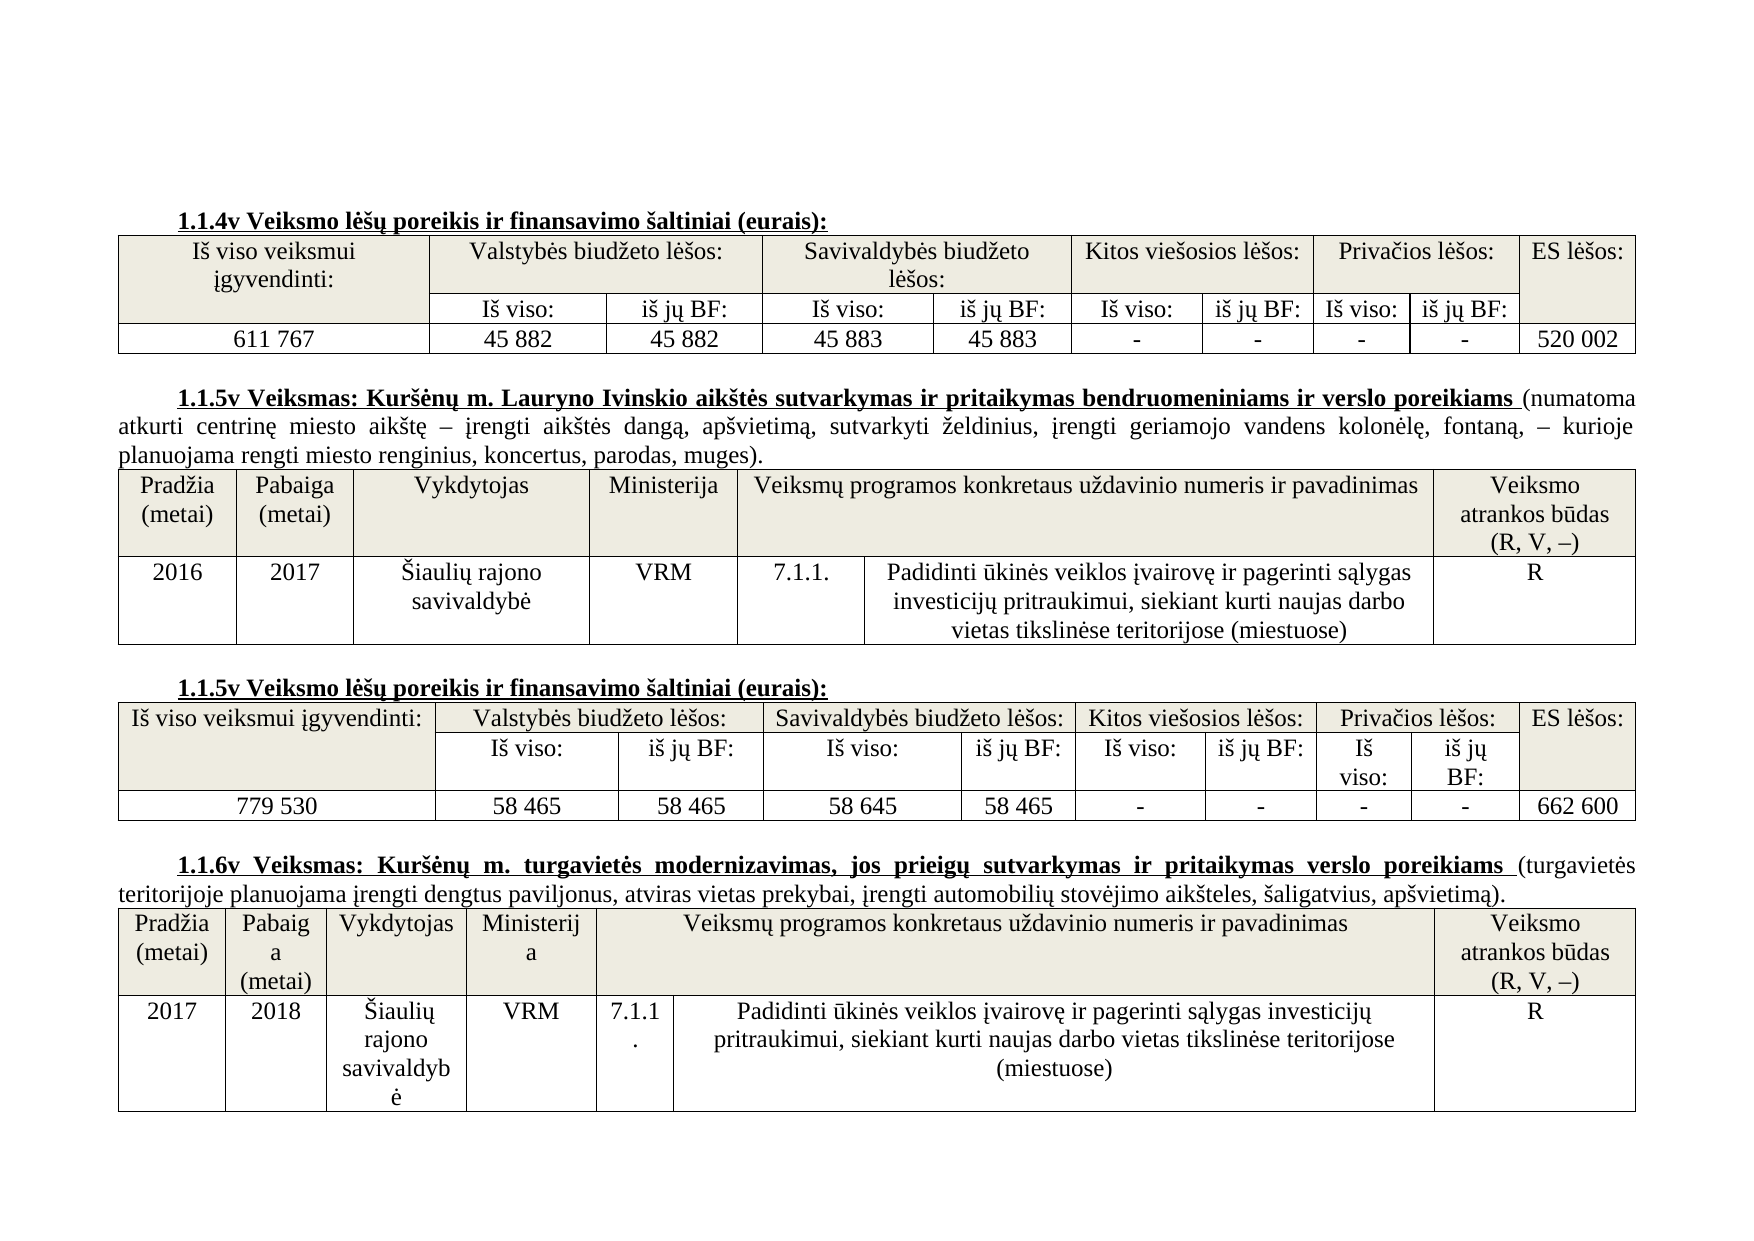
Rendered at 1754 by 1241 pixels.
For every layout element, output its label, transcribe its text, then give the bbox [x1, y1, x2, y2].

text 1.1.5v Veiksmo lėšų poreikis ir finansavimo šaltiniai (eurais): [118, 673, 1636, 702]
table_header Veiksmų programos konkretaus uždavinio numeris ir pavadinimas [597, 909, 1434, 995]
table_cell VRM [467, 996, 596, 1111]
table_cell Iš viso: [430, 294, 606, 323]
table_header Iš viso veiksmui įgyvendinti: [119, 703, 435, 790]
table_cell - [1076, 791, 1205, 820]
table_cell 520 002 [1520, 324, 1635, 353]
text 1.1.6v Veiksmas: Kuršėnų m. turgavietės modernizavimas, jos prieigų sutvarkymas ir pritaikymas verslo poreikiams (turgavietės teritorijoje planuojama įrengti dengtus paviljonus, atviras vietas prekybai, įrengti automobilių stovėjimo aikšteles, šaligatvius, apšvietimą). [118, 850, 1636, 907]
table_cell R [1434, 557, 1635, 643]
table_cell iš jų BF: [962, 733, 1075, 790]
table_header Pabaiga (metai) [237, 470, 353, 556]
table_header Ministerija [590, 470, 737, 556]
table_cell - [1314, 324, 1409, 353]
table_cell Šiaulių rajono savivaldybė [327, 996, 466, 1111]
table_header ES lėšos: [1520, 703, 1635, 790]
table_header Pabaiga (metai) [226, 909, 326, 995]
table_header Kitos viešosios lėšos: [1076, 703, 1316, 732]
table_cell - [1206, 791, 1316, 820]
table_cell 662 600 [1520, 791, 1635, 820]
table_header ES lėšos: [1520, 236, 1635, 323]
table_cell VRM [590, 557, 737, 643]
table_cell 45 882 [607, 324, 762, 353]
table_header Savivaldybės biudžeto lėšos: [763, 236, 1071, 293]
table_cell 45 882 [430, 324, 606, 353]
table_cell 2017 [237, 557, 353, 643]
table_header Vykdytojas [354, 470, 589, 556]
table_cell iš jų BF: [607, 294, 762, 323]
table_cell iš jų BF: [1206, 733, 1316, 790]
table_header Iš viso veiksmui įgyvendinti: [119, 236, 429, 323]
table_cell - [1412, 791, 1519, 820]
table_cell R [1435, 996, 1635, 1111]
table_header Privačios lėšos: [1317, 703, 1519, 732]
table_cell - [1317, 791, 1411, 820]
table_cell iš jų BF: [619, 733, 763, 790]
table_header Veiksmo atrankos būdas (R, V, –) [1434, 470, 1635, 556]
table_cell 611 767 [119, 324, 429, 353]
table_cell - [1411, 324, 1519, 353]
text 1.1.5v Veiksmas: Kuršėnų m. Lauryno Ivinskio aikštės sutvarkymas ir pritaikymas bendruomeniniams ir verslo poreikiams (numatoma atkurti centrinę miesto aikštę – įrengti aikštės dangą, apšvietimą, sutvarkyti želdinius, įrengti geriamojo vandens kolonėlę, fontaną, – kurioje planuojama rengti miesto renginius, koncertus, parodas, muges). [118, 383, 1636, 469]
table_cell 7.1.1. [738, 557, 864, 643]
table_header Veiksmo atrankos būdas (R, V, –) [1435, 909, 1635, 995]
table_cell 45 883 [934, 324, 1071, 353]
table_header Ministerija [467, 909, 596, 995]
table_cell - [1203, 324, 1313, 353]
table_cell Iš viso: [1314, 294, 1409, 323]
table_cell Iš viso: [764, 733, 961, 790]
table_cell 2017 [119, 996, 225, 1111]
table_cell Šiaulių rajono savivaldybė [354, 557, 589, 643]
text 1.1.4v Veiksmo lėšų poreikis ir finansavimo šaltiniai (eurais): [118, 206, 1636, 235]
table_cell Padidinti ūkinės veiklos įvairovę ir pagerinti sąlygas investicijų pritraukimui, siekiant kurti naujas darbo vietas tikslinėse teritorijose (miestuose) [865, 557, 1433, 643]
table_cell 779 530 [119, 791, 435, 820]
table_header Pradžia (metai) [119, 470, 236, 556]
table_cell Iš viso: [1317, 733, 1411, 790]
table_header Valstybės biudžeto lėšos: [430, 236, 762, 293]
table_cell Iš viso: [436, 733, 618, 790]
table_cell Iš viso: [1076, 733, 1205, 790]
table_cell iš jų BF: [1412, 733, 1519, 790]
table_cell 45 883 [763, 324, 933, 353]
table_header Vykdytojas [327, 909, 466, 995]
table_header Valstybės biudžeto lėšos: [436, 703, 763, 732]
table_header Savivaldybės biudžeto lėšos: [764, 703, 1075, 732]
table_cell Padidinti ūkinės veiklos įvairovę ir pagerinti sąlygas investicijų pritraukimui, siekiant kurti naujas darbo vietas tikslinėse teritorijose (miestuose) [674, 996, 1434, 1111]
table_cell 2018 [226, 996, 326, 1111]
table_cell Iš viso: [1072, 294, 1202, 323]
table_cell 58 465 [962, 791, 1075, 820]
table_cell 58 465 [436, 791, 618, 820]
table_header Privačios lėšos: [1314, 236, 1519, 293]
table_cell Iš viso: [763, 294, 933, 323]
table_header Veiksmų programos konkretaus uždavinio numeris ir pavadinimas [738, 470, 1433, 556]
table_cell iš jų BF: [1411, 294, 1519, 323]
table_cell 58 645 [764, 791, 961, 820]
table_cell iš jų BF: [934, 294, 1071, 323]
table_header Kitos viešosios lėšos: [1072, 236, 1313, 293]
table_header Pradžia (metai) [119, 909, 225, 995]
table_cell 2016 [119, 557, 236, 643]
table_cell iš jų BF: [1203, 294, 1313, 323]
table_cell - [1072, 324, 1202, 353]
table_cell 58 465 [619, 791, 763, 820]
table_cell 7.1.1. [597, 996, 673, 1111]
